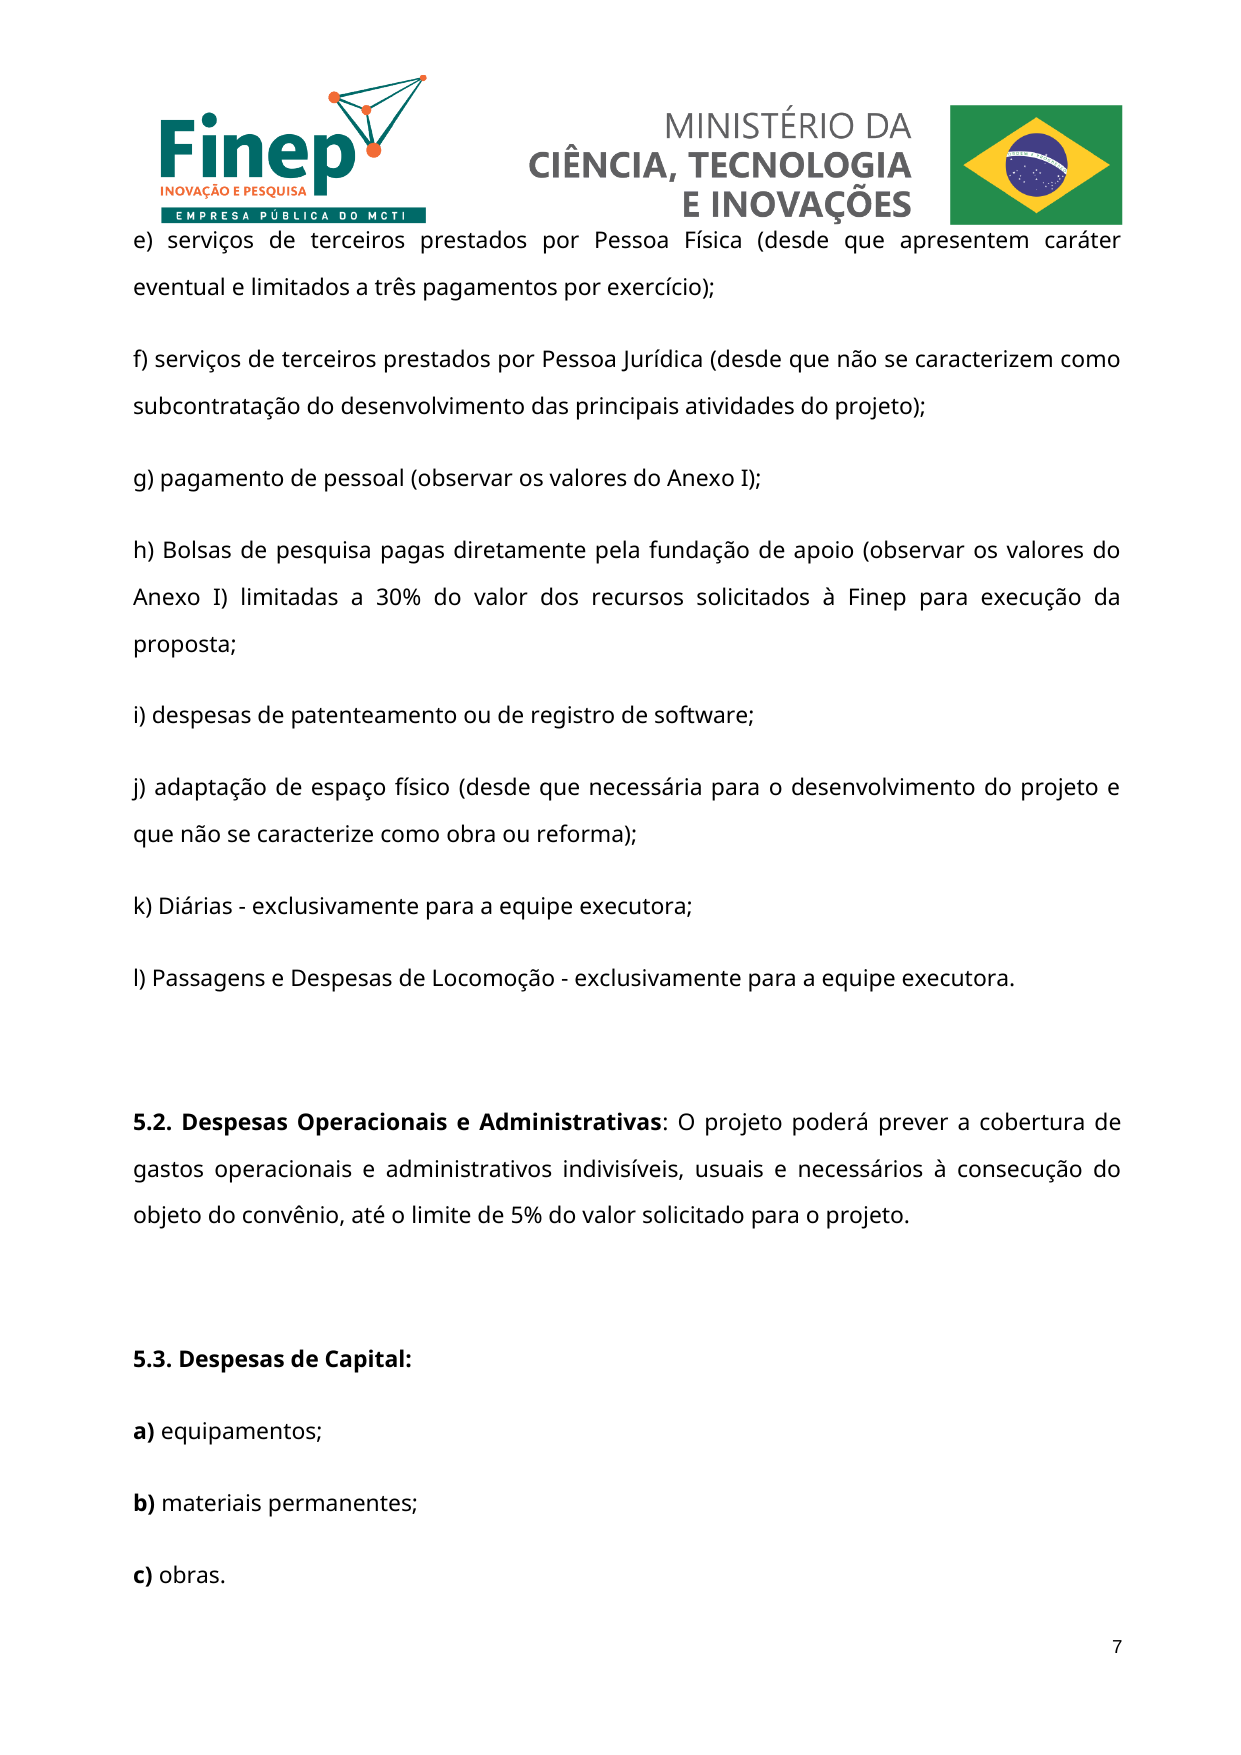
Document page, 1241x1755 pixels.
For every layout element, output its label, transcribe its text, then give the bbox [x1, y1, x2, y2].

text f) serviços de terceiros prestados por Pessoa Jurídica (desde que não se caracterizem como subcontratação do desenvolvimento das principais atividades do projeto); [133, 343, 1122, 421]
text k) Diárias - exclusivamente para a equipe executora; [133, 890, 1122, 921]
text a) equipamentos; [133, 1415, 1122, 1446]
text b) materiais permanentes; [133, 1487, 1122, 1518]
text 5.2. Despesas Operacionais e Administrativas: O projeto poderá prever a cobertura de gastos operacionais e administrativos indivisíveis, usuais e necessários à consecução do objeto do convênio, até o limite de 5% do valor solicitado para o projeto. [133, 1106, 1122, 1231]
text i) despesas de patenteamento ou de registro de software; [133, 699, 1122, 731]
text e) serviços de terceiros prestados por Pessoa Física (desde que apresentem caráter eventual e limitados a três pagamentos por exercício); [133, 224, 1122, 303]
text l) Passagens e Despesas de Locomoção - exclusivamente para a equipe executora. [133, 962, 1122, 993]
text c) obras. [133, 1559, 1122, 1590]
text j) adaptação de espaço físico (desde que necessária para o desenvolvimento do projeto e que não se caracterize como obra ou reforma); [133, 771, 1122, 849]
text g) pagamento de pessoal (observar os valores do Anexo I); [133, 462, 1122, 493]
text 5.3. Despesas de Capital: [133, 1343, 1122, 1374]
text h) Bolsas de pesquisa pagas diretamente pela fundação de apoio (observar os valores do Anexo I) limitadas a 30% do valor dos recursos solicitados à Finep para execução da proposta; [133, 534, 1122, 659]
